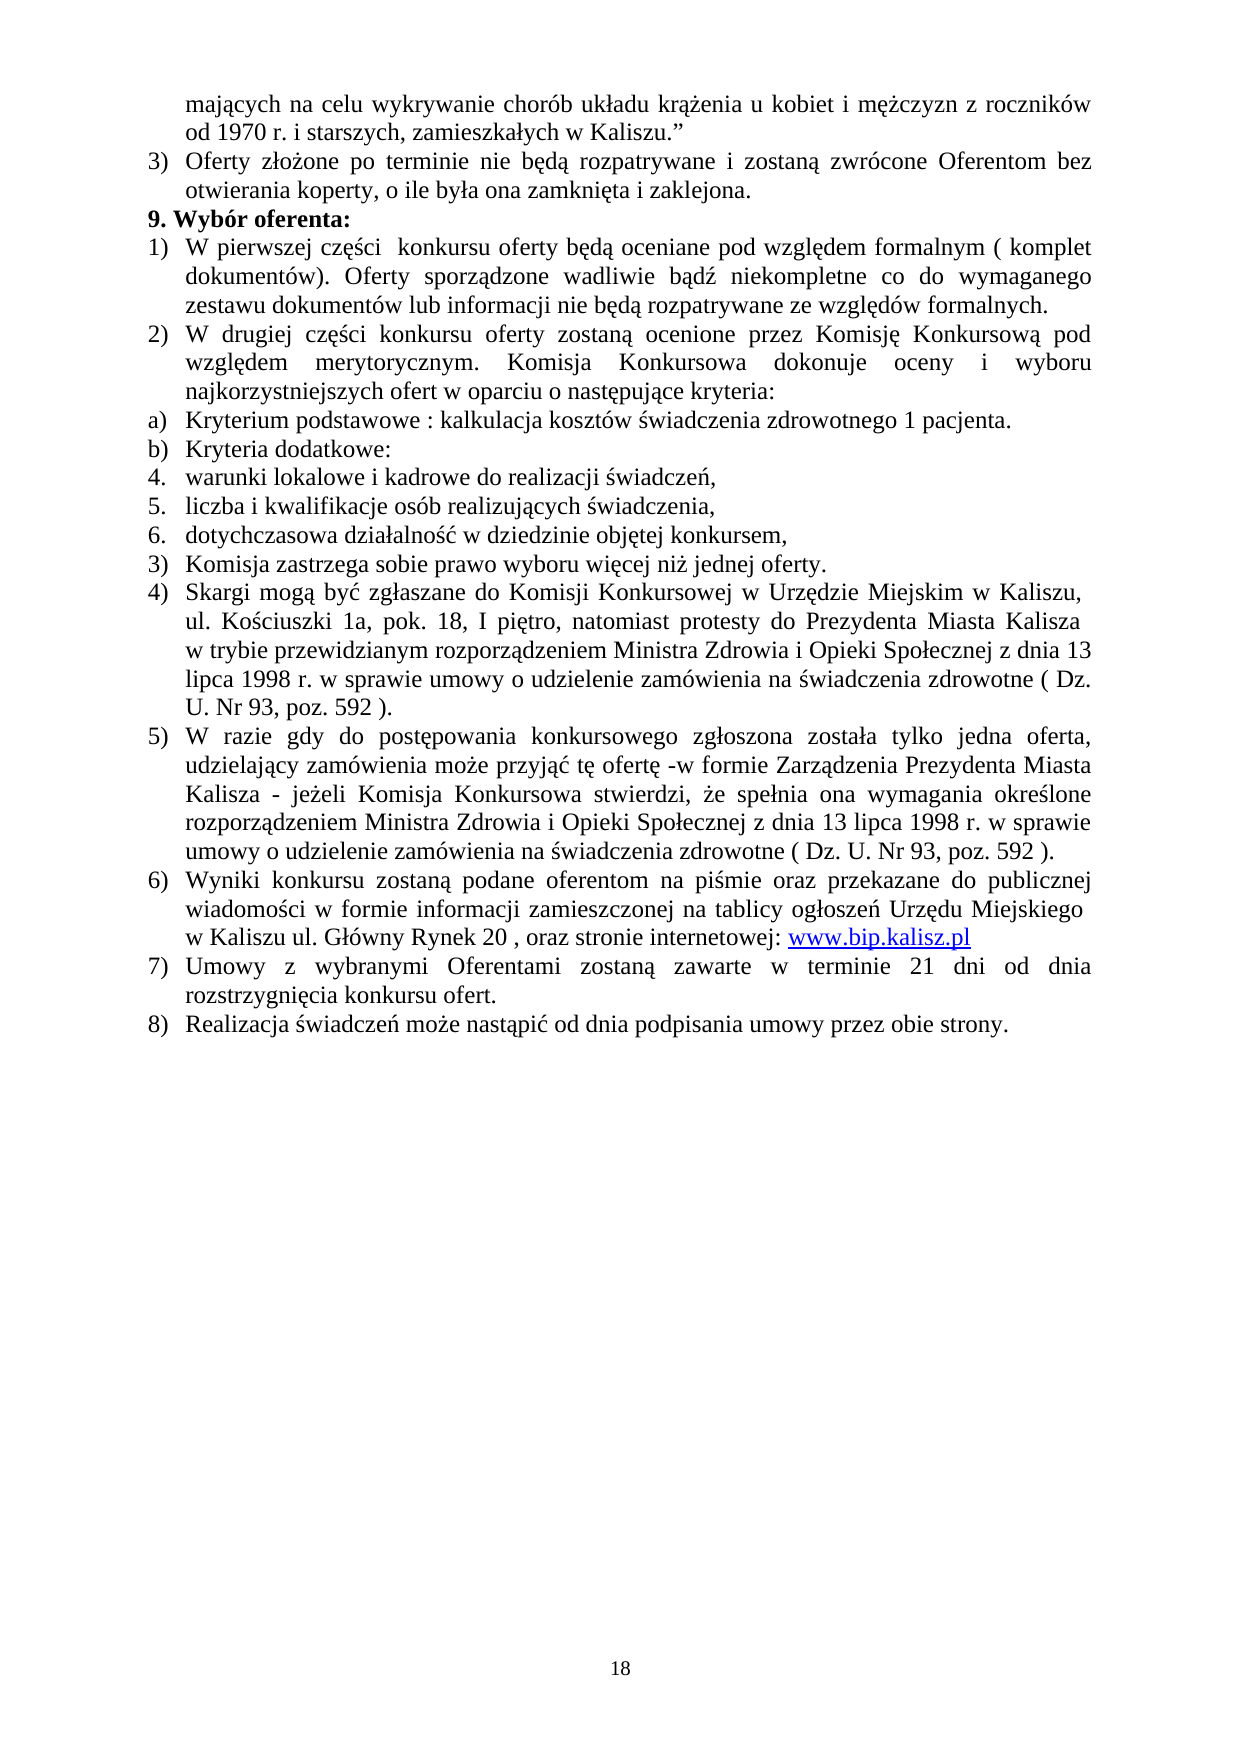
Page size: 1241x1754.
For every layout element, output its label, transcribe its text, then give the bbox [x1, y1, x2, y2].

list Oferty złożone po terminie nie będą rozpatrywane i zostaną zwrócone Oferentom bez otwierania koperty, o ile była ona zamknięta i zaklejona. [148, 146, 1092, 204]
list Komisja zastrzega sobie prawo wyboru więcej niż jednej oferty. [148, 549, 1092, 577]
list Skargi mogą być zgłaszane do Komisji Konkursowej w Urzędzie Miejskim w Kaliszu, ul. Kościuszki 1a, pok. 18, I piętro, natomiast protesty do Prezydenta Miasta Kalisza w trybie przewidzianym rozporządzeniem Ministra Zdrowia i Opieki Społecznej z dnia 13 lipca 1998 r. w sprawie umowy o udzielenie zamówienia na świadczenia zdrowotne ( Dz. U. Nr 93, poz. 592 ). [148, 577, 1092, 721]
list Umowy z wybranymi Oferentami zostaną zawarte w terminie 21 dni od dnia rozstrzygnięcia konkursu ofert. [148, 951, 1092, 1009]
list W razie gdy do postępowania konkursowego zgłoszona została tylko jedna oferta, udzielający zamówienia może przyjąć tę ofertę -w formie Zarządzenia Prezydenta Miasta Kalisza - jeżeli Komisja Konkursowa stwierdzi, że spełnia ona wymagania określone rozporządzeniem Ministra Zdrowia i Opieki Społecznej z dnia 13 lipca 1998 r. w sprawie umowy o udzielenie zamówienia na świadczenia zdrowotne ( Dz. U. Nr 93, poz. 592 ). [148, 721, 1092, 865]
list W drugiej części konkursu oferty zostaną ocenione przez Komisję Konkursową pod względem merytorycznym. Komisja Konkursowa dokonuje oceny i wyboru najkorzystniejszych ofert w oparciu o następujące kryteria: [148, 319, 1092, 405]
list mających na celu wykrywanie chorób układu krążenia u kobiet i mężczyzn z roczników od 1970 r. i starszych, zamieszkałych w Kaliszu.” [148, 89, 1092, 146]
list Realizacja świadczeń może nastąpić od dnia podpisania umowy przez obie strony. [148, 1009, 1092, 1037]
text 9. Wybór oferenta: [148, 204, 1092, 232]
list dotychczasowa działalność w dziedzinie objętej konkursem, [148, 520, 1092, 549]
list warunki lokalowe i kadrowe do realizacji świadczeń, [148, 462, 1092, 491]
list W pierwszej części konkursu oferty będą oceniane pod względem formalnym ( komplet dokumentów). Oferty sporządzone wadliwie bądź niekompletne co do wymaganego zestawu dokumentów lub informacji nie będą rozpatrywane ze względów formalnych. [148, 232, 1092, 319]
list liczba i kwalifikacje osób realizujących świadczenia, [148, 491, 1092, 520]
list Wyniki konkursu zostaną podane oferentom na piśmie oraz przekazane do publicznej wiadomości w formie informacji zamieszczonej na tablicy ogłoszeń Urzędu Miejskiego w Kaliszu ul. Główny Rynek 20 , oraz stronie internetowej: www.bip.kalisz.pl [148, 865, 1092, 951]
list Kryteria dodatkowe: [148, 434, 1092, 462]
list Kryterium podstawowe : kalkulacja kosztów świadczenia zdrowotnego 1 pacjenta. [148, 405, 1092, 434]
